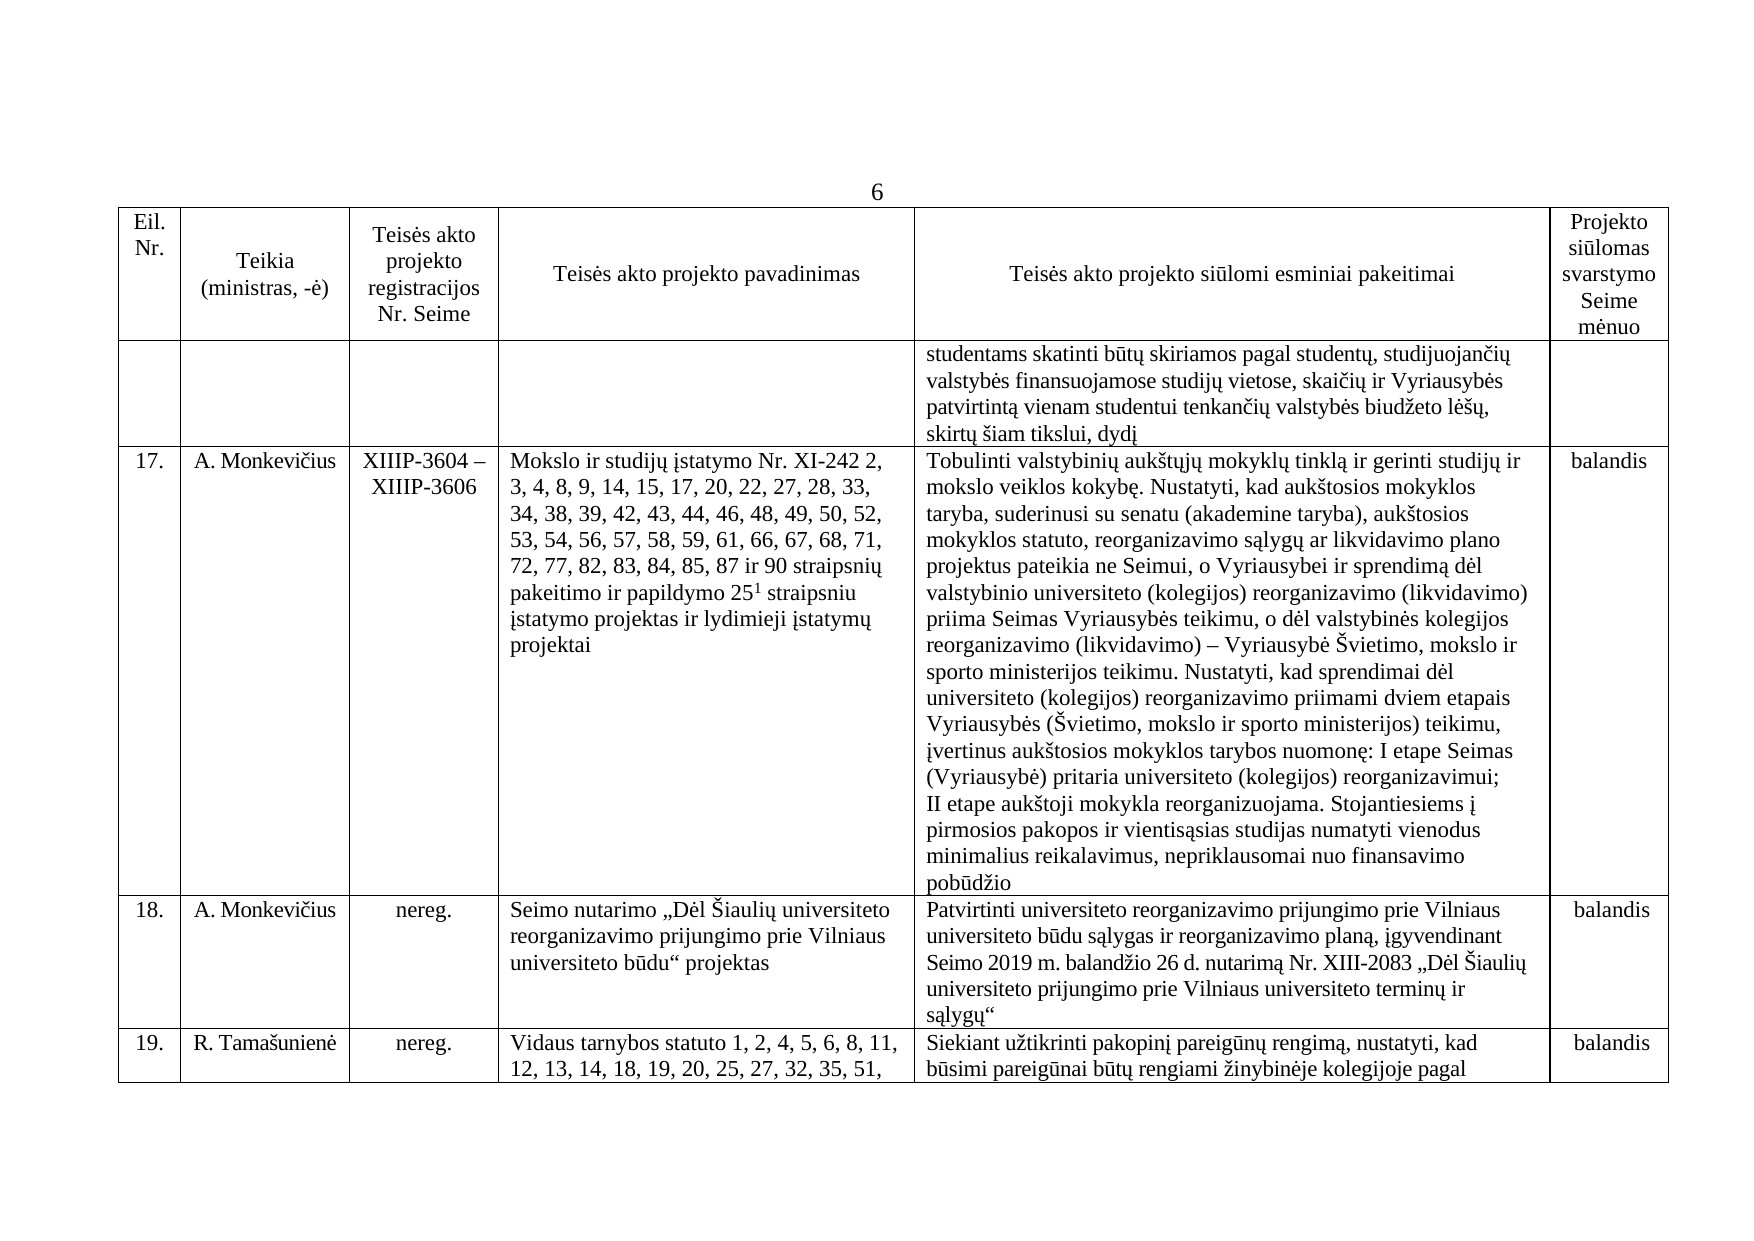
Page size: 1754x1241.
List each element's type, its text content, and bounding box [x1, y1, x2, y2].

table_header Projekto siūlomas svarstymo Seime mėnuo [1551, 208, 1668, 339]
table_cell balandis [1551, 896, 1668, 1028]
table_cell A. Monkevičius [181, 447, 349, 895]
table_header Eil. Nr. [119, 208, 180, 339]
table_cell 18. [119, 896, 180, 1028]
table_cell R. Tamašunienė [181, 1029, 349, 1082]
table_cell [1551, 341, 1668, 446]
table_cell nereg. [350, 896, 498, 1028]
table_cell XIIIP-3604 – XIIIP-3606 [350, 447, 498, 895]
table_cell balandis [1551, 1029, 1668, 1082]
table_cell [350, 341, 498, 446]
table_cell balandis [1551, 447, 1668, 895]
table_cell [119, 341, 180, 446]
table_header Teikia (ministras, -ė) [181, 208, 349, 339]
table_cell Tobulinti valstybinių aukštųjų mokyklų tinklą ir gerinti studijų ir mokslo veiklos kokybę. Nustatyti, kad aukštosios mokyklos taryba, suderinusi su senatu (akademine taryba), aukštosios mokyklos statuto, reorganizavimo sąlygų ar likvidavimo plano projektus pateikia ne Seimui, o Vyriausybei ir sprendimą dėl valstybinio universiteto (kolegijos) reorganizavimo (likvidavimo) priima Seimas Vyriausybės teikimu, o dėl valstybinės kolegijos reorganizavimo (likvidavimo) – Vyriausybė Švietimo, mokslo ir sporto ministerijos teikimu. Nustatyti, kad sprendimai dėl universiteto (kolegijos) reorganizavimo priimami dviem etapais Vyriausybės (Švietimo, mokslo ir sporto ministerijos) teikimu, įvertinus aukštosios mokyklos tarybos nuomonę: I etape Seimas (Vyriausybė) pritaria universiteto (kolegijos) reorganizavimui; II etape aukštoji mokykla reorganizuojama. Stojantiesiems į pirmosios pakopos ir vientisąsias studijas numatyti vienodus minimalius reikalavimus, nepriklausomai nuo finansavimo pobūdžio [915, 447, 1549, 895]
table_cell Mokslo ir studijų įstatymo Nr. XI-242 2, 3, 4, 8, 9, 14, 15, 17, 20, 22, 27, 28, 33, 34, 38, 39, 42, 43, 44, 46, 48, 49, 50, 52, 53, 54, 56, 57, 58, 59, 61, 66, 67, 68, 71, 72, 77, 82, 83, 84, 85, 87 ir 90 straipsnių pakeitimo ir papildymo 251 straipsniu įstatymo projektas ir lydimieji įstatymų projektai [499, 447, 914, 895]
table_cell Siekiant užtikrinti pakopinį pareigūnų rengimą, nustatyti, kad būsimi pareigūnai būtų rengiami žinybinėje kolegijoje pagal [915, 1029, 1549, 1082]
table_cell [181, 341, 349, 446]
table_cell Patvirtinti universiteto reorganizavimo prijungimo prie Vilniaus universiteto būdu sąlygas ir reorganizavimo planą, įgyvendinant Seimo 2019 m. balandžio 26 d. nutarimą Nr. XIII-2083 „Dėl Šiaulių universiteto prijungimo prie Vilniaus universiteto terminų ir sąlygų“ [915, 896, 1549, 1028]
table_cell nereg. [350, 1029, 498, 1082]
table_header Teisės akto projekto siūlomi esminiai pakeitimai [915, 208, 1549, 339]
table_cell studentams skatinti būtų skiriamos pagal studentų, studijuojančių valstybės finansuojamose studijų vietose, skaičių ir Vyriausybės patvirtintą vienam studentui tenkančių valstybės biudžeto lėšų, skirtų šiam tikslui, dydį [915, 341, 1549, 446]
table_cell 17. [119, 447, 180, 895]
table_header Teisės akto projekto registracijos Nr. Seime [350, 208, 498, 339]
table_cell A. Monkevičius [181, 896, 349, 1028]
table_cell 19. [119, 1029, 180, 1082]
table_cell Seimo nutarimo „Dėl Šiaulių universiteto reorganizavimo prijungimo prie Vilniaus universiteto būdu“ projektas [499, 896, 914, 1028]
table_header Teisės akto projekto pavadinimas [499, 208, 914, 339]
table_cell Vidaus tarnybos statuto 1, 2, 4, 5, 6, 8, 11, 12, 13, 14, 18, 19, 20, 25, 27, 32, 35, 51, [499, 1029, 914, 1082]
table_cell [499, 341, 914, 446]
